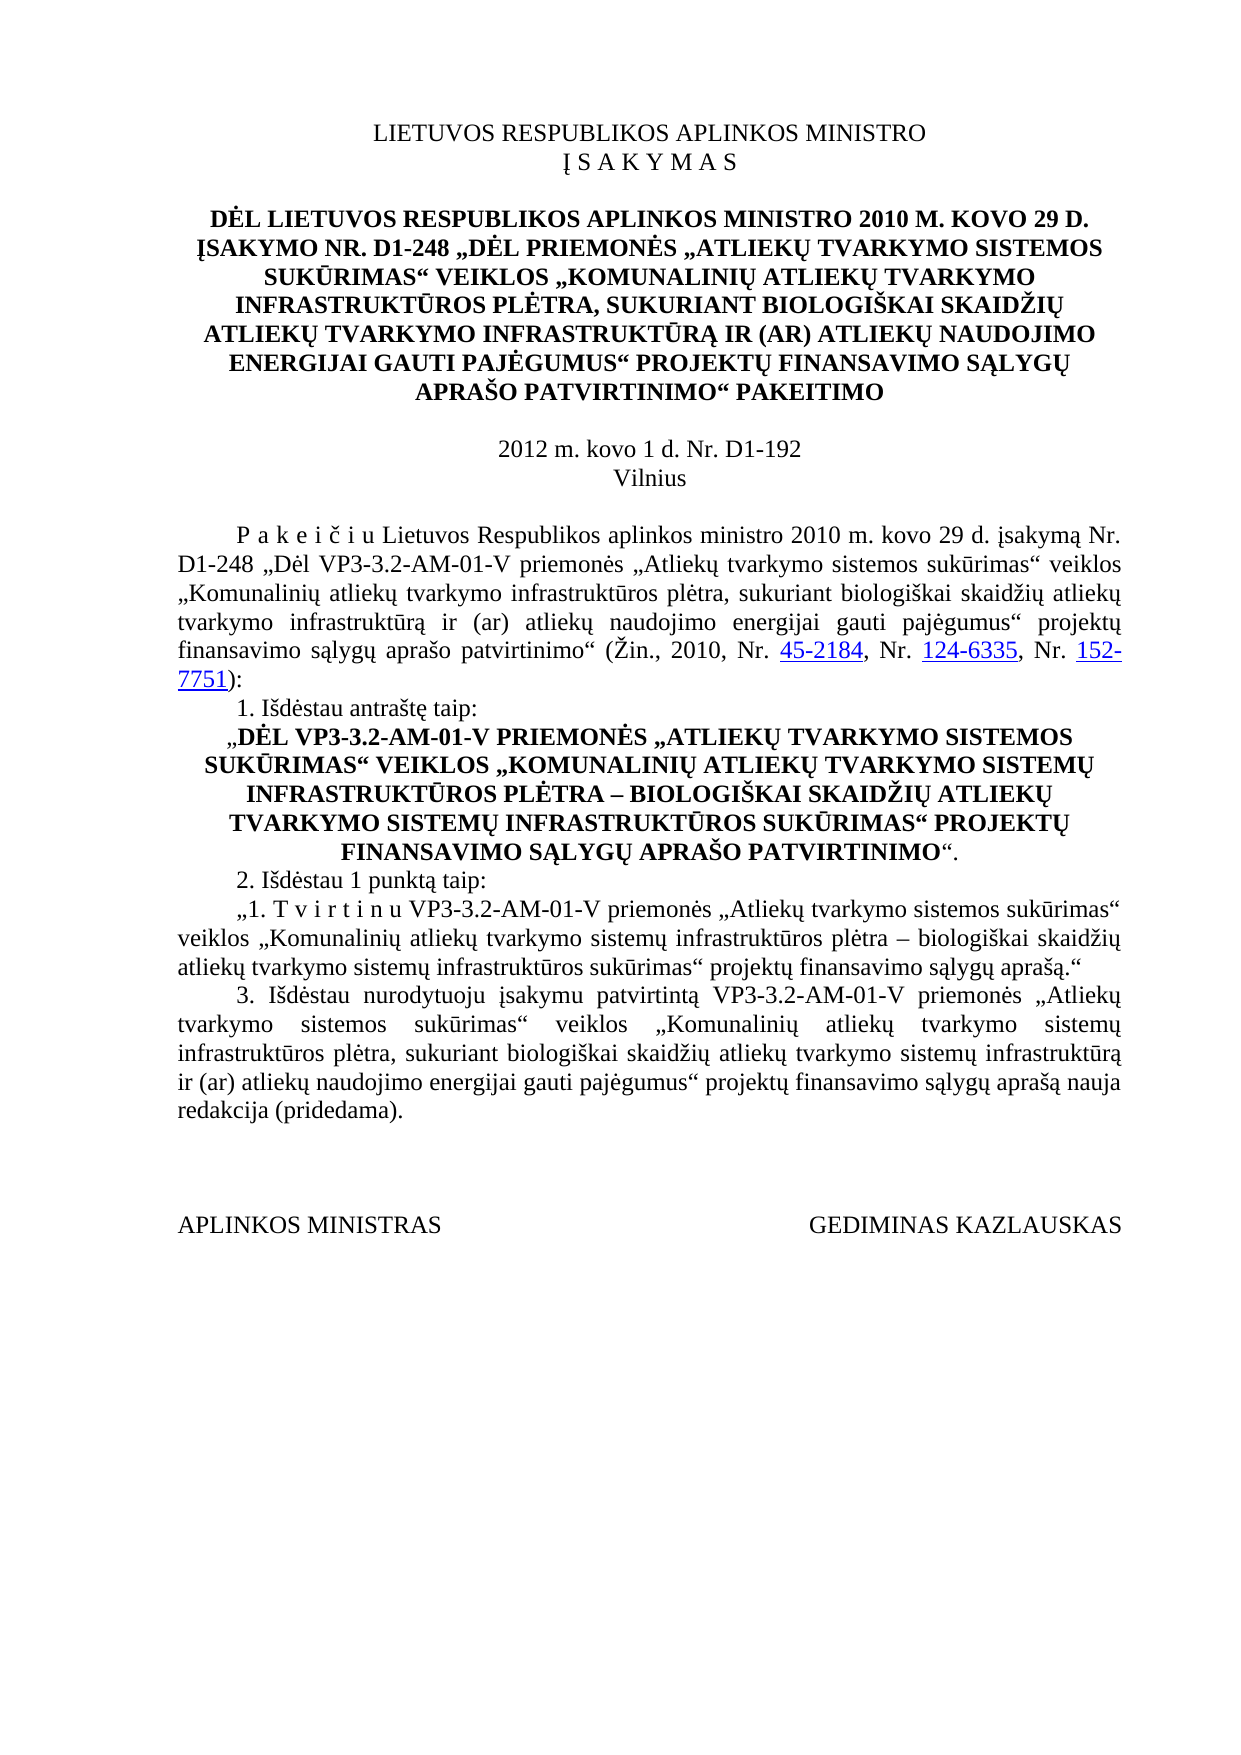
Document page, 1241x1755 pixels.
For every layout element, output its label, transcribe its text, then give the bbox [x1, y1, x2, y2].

text 3. Išdėstau nurodytuoju įsakymu patvirtintą VP3-3.2-AM-01-V priemonės „Atliekų tvarkymo sistemos sukūrimas“ veiklos „Komunalinių atliekų tvarkymo sistemų infrastruktūros plėtra, sukuriant biologiškai skaidžių atliekų tvarkymo sistemų infrastruktūrą ir (ar) atliekų naudojimo energijai gauti pajėgumus“ projektų finansavimo sąlygų aprašą nauja redakcija (pridedama). [177, 981, 1122, 1124]
text „DĖL VP3-3.2-AM-01-V PRIEMONĖS „ATLIEKŲ TVARKYMO SISTEMOS SUKŪRIMAS“ VEIKLOS „KOMUNALINIŲ ATLIEKŲ TVARKYMO SISTEMŲ INFRASTRUKTŪROS PLĖTRA – BIOLOGIŠKAI SKAIDŽIŲ ATLIEKŲ TVARKYMO SISTEMŲ INFRASTRUKTŪROS SUKŪRIMAS“ PROJEKTŲ FINANSAVIMO SĄLYGŲ APRAŠO PATVIRTINIMO“. [177, 722, 1122, 866]
text 2. Išdėstau 1 punktą taip: [177, 866, 1122, 894]
text Į S A K Y M A S [177, 147, 1122, 176]
text Vilnius [177, 463, 1122, 492]
text DĖL LIETUVOS RESPUBLIKOS APLINKOS MINISTRO 2010 M. KOVO 29 D. ĮSAKYMO Nr. D1-248 „DĖL PRIEMONĖS „ATLIEKŲ TVARKYMO SISTEMOS SUKŪRIMAS“ VEIKLOS „KOMUNALINIŲ ATLIEKŲ TVARKYMO INFRASTRUKTŪROS PLĖTRA, SUKURIANT BIOLOGIŠKAI SKAIDŽIŲ ATLIEKŲ TVARKYMO INFRASTRUKTŪRĄ IR (AR) ATLIEKŲ NAUDOJIMO ENERGIJAI GAUTI PAJĖGUMUS“ PROJEKTŲ FINANSAVIMO SĄLYGŲ APRAŠO PATVIRTINIMO“ PAKEITIMO [177, 204, 1122, 406]
text LIETUVOS RESPUBLIKOS APLINKOS MINISTRO [177, 118, 1122, 147]
text „1. T v i r t i n u VP3-3.2-AM-01-V priemonės „Atliekų tvarkymo sistemos sukūrimas“ veiklos „Komunalinių atliekų tvarkymo sistemų infrastruktūros plėtra – biologiškai skaidžių atliekų tvarkymo sistemų infrastruktūros sukūrimas“ projektų finansavimo sąlygų aprašą.“ [177, 894, 1122, 981]
text P a k e i č i u Lietuvos Respublikos aplinkos ministro 2010 m. kovo 29 d. įsakymą Nr. D1-248 „Dėl VP3-3.2-AM-01-V priemonės „Atliekų tvarkymo sistemos sukūrimas“ veiklos „Komunalinių atliekų tvarkymo infrastruktūros plėtra, sukuriant biologiškai skaidžių atliekų tvarkymo infrastruktūrą ir (ar) atliekų naudojimo energijai gauti pajėgumus“ projektų finansavimo sąlygų aprašo patvirtinimo“ (Žin., 2010, Nr. 45-2184, Nr. 124-6335, Nr. 152-7751): [177, 521, 1122, 693]
text 1. Išdėstau antraštę taip: [177, 693, 1122, 722]
text 2012 m. kovo 1 d. Nr. D1-192 [177, 434, 1122, 463]
text Aplinkos ministras Gediminas Kazlauskas [177, 1211, 1122, 1239]
